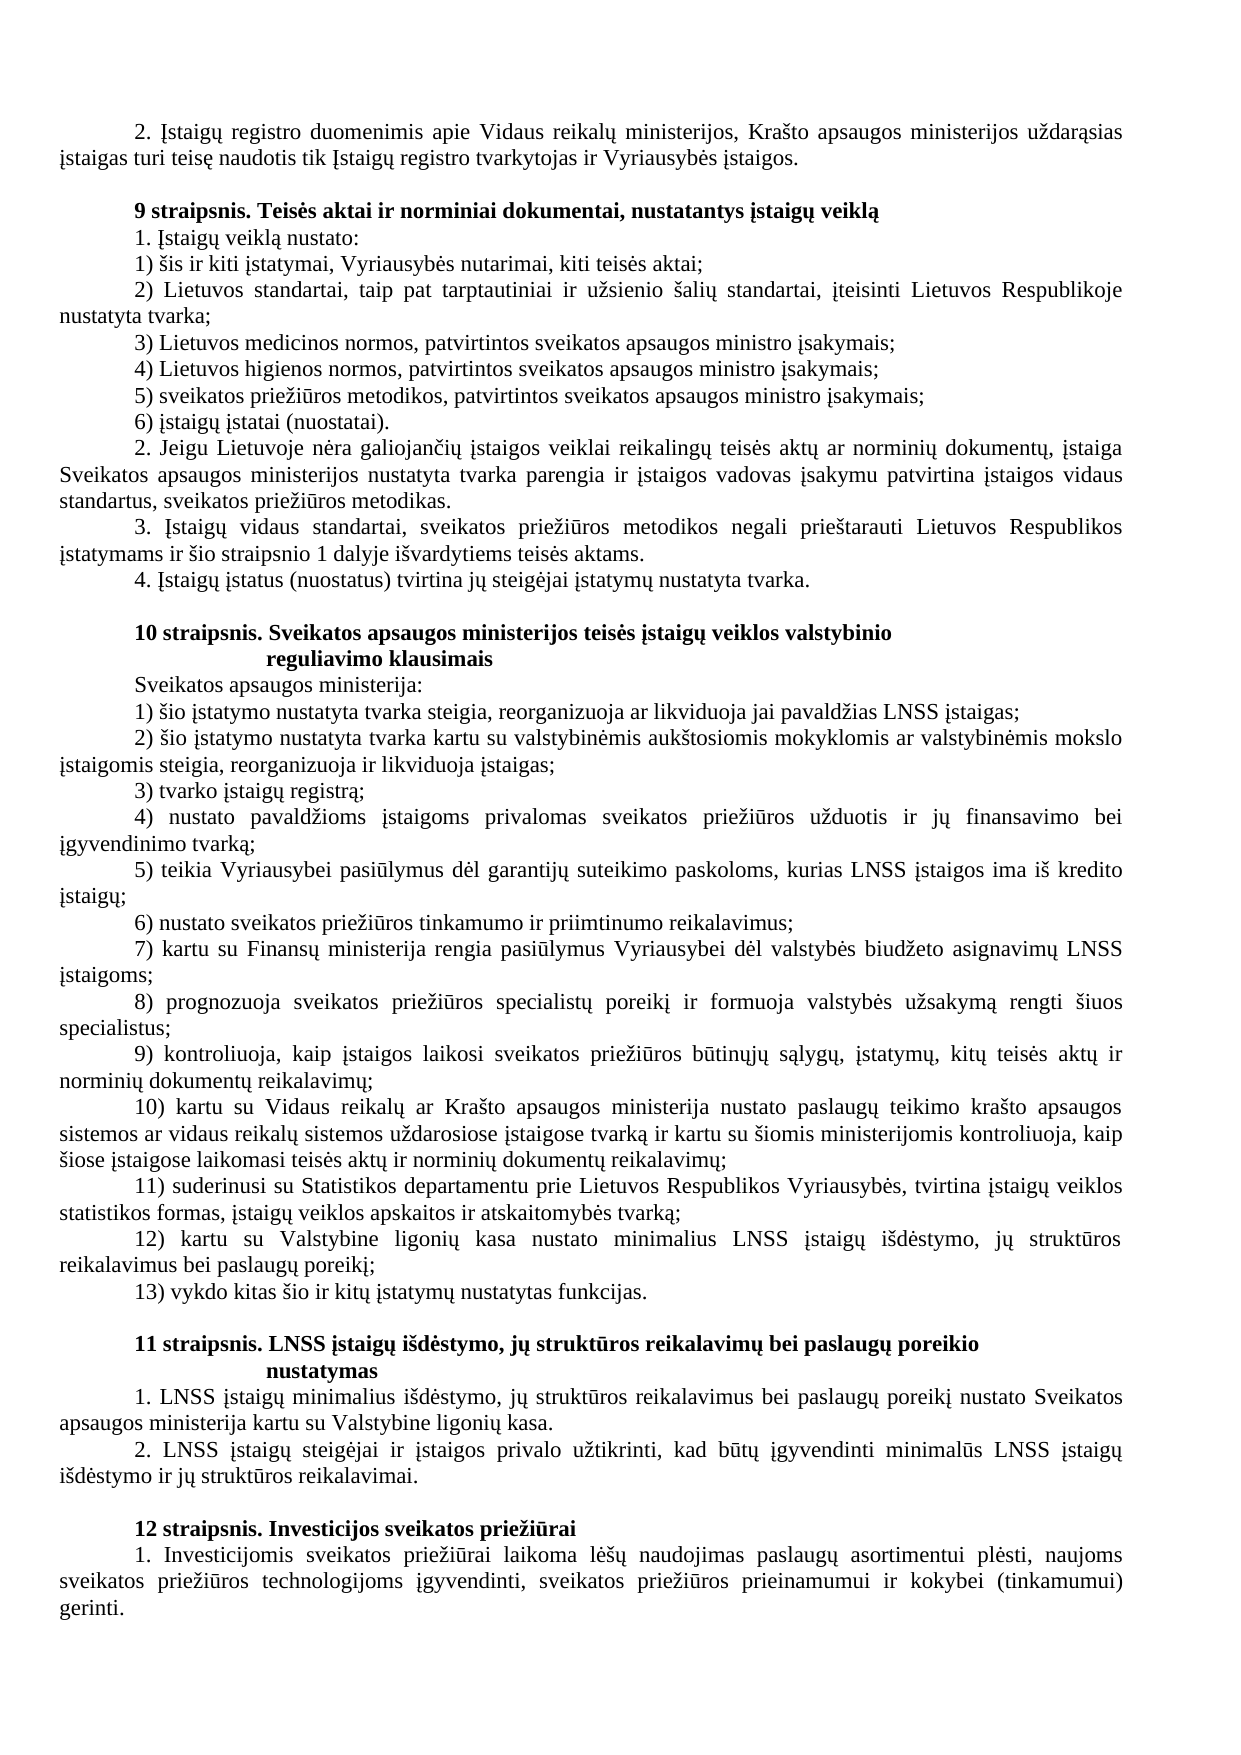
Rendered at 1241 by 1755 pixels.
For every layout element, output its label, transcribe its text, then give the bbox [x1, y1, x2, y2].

text reguliavimo klausimais [266, 645, 1124, 672]
text 6) nustato sveikatos priežiūros tinkamumo ir priimtinumo reikalavimus; [59, 909, 1124, 935]
text 11) suderinusi su Statistikos departamentu prie Lietuvos Respublikos Vyriausybės, tvirtina įstaigų veiklos statistikos formas, įstaigų veiklos apskaitos ir atskaitomybės tvarką; [59, 1172, 1124, 1225]
text 2. LNSS įstaigų steigėjai ir įstaigos privalo užtikrinti, kad būtų įgyvendinti minimalūs LNSS įstaigų išdėstymo ir jų struktūros reikalavimai. [59, 1436, 1124, 1488]
text 2. Jeigu Lietuvoje nėra galiojančių įstaigos veiklai reikalingų teisės aktų ar norminių dokumentų, įstaiga Sveikatos apsaugos ministerijos nustatyta tvarka parengia ir įstaigos vadovas įsakymu patvirtina įstaigos vidaus standartus, sveikatos priežiūros metodikas. [59, 434, 1124, 513]
text 5) teikia Vyriausybei pasiūlymus dėl garantijų suteikimo paskoloms, kurias LNSS įstaigos ima iš kredito įstaigų; [59, 856, 1124, 909]
text 10) kartu su Vidaus reikalų ar Krašto apsaugos ministerija nustato paslaugų teikimo krašto apsaugos sistemos ar vidaus reikalų sistemos uždarosiose įstaigose tvarką ir kartu su šiomis ministerijomis kontroliuoja, kaip šiose įstaigose laikomasi teisės aktų ir norminių dokumentų reikalavimų; [59, 1093, 1124, 1172]
text 2) šio įstatymo nustatyta tvarka kartu su valstybinėmis aukštosiomis mokyklomis ar valstybinėmis mokslo įstaigomis steigia, reorganizuoja ir likviduoja įstaigas; [59, 724, 1124, 777]
text Sveikatos apsaugos ministerija: [59, 672, 1124, 698]
text 6) įstaigų įstatai (nuostatai). [59, 408, 1124, 434]
text 7) kartu su Finansų ministerija rengia pasiūlymus Vyriausybei dėl valstybės biudžeto asignavimų LNSS įstaigoms; [59, 935, 1124, 988]
text 3. Įstaigų vidaus standartai, sveikatos priežiūros metodikos negali prieštarauti Lietuvos Respublikos įstatymams ir šio straipsnio 1 dalyje išvardytiems teisės aktams. [59, 513, 1124, 566]
text 1) šio įstatymo nustatyta tvarka steigia, reorganizuoja ar likviduoja jai pavaldžias LNSS įstaigas; [59, 698, 1122, 724]
text 9 straipsnis. Teisės aktai ir norminiai dokumentai, nustatantys įstaigų veiklą [59, 197, 1124, 223]
text 9) kontroliuoja, kaip įstaigos laikosi sveikatos priežiūros būtinųjų sąlygų, įstatymų, kitų teisės aktų ir norminių dokumentų reikalavimų; [59, 1041, 1124, 1093]
text 12 straipsnis. Investicijos sveikatos priežiūrai [59, 1515, 1124, 1541]
text 13) vykdo kitas šio ir kitų įstatymų nustatytas funkcijas. [59, 1278, 1124, 1304]
text 12) kartu su Valstybine ligonių kasa nustato minimalius LNSS įstaigų išdėstymo, jų struktūros reikalavimus bei paslaugų poreikį; [59, 1225, 1122, 1278]
text 1. LNSS įstaigų minimalius išdėstymo, jų struktūros reikalavimus bei paslaugų poreikį nustato Sveikatos apsaugos ministerija kartu su Valstybine ligonių kasa. [59, 1383, 1124, 1436]
text 8) prognozuoja sveikatos priežiūros specialistų poreikį ir formuoja valstybės užsakymą rengti šiuos specialistus; [59, 988, 1124, 1041]
text 1) šis ir kiti įstatymai, Vyriausybės nutarimai, kiti teisės aktai; [59, 250, 1124, 276]
text 4) Lietuvos higienos normos, patvirtintos sveikatos apsaugos ministro įsakymais; [59, 355, 1124, 382]
text 1. Investicijomis sveikatos priežiūrai laikoma lėšų naudojimas paslaugų asortimentui plėsti, naujoms sveikatos priežiūros technologijoms įgyvendinti, sveikatos priežiūros prieinamumui ir kokybei (tinkamumui) gerinti. [59, 1541, 1124, 1620]
text 2. Įstaigų registro duomenimis apie Vidaus reikalų ministerijos, Krašto apsaugos ministerijos uždarąsias įstaigas turi teisę naudotis tik Įstaigų registro tvarkytojas ir Vyriausybės įstaigos. [59, 118, 1124, 171]
text nustatymas [266, 1357, 1122, 1383]
text 3) Lietuvos medicinos normos, patvirtintos sveikatos apsaugos ministro įsakymais; [59, 329, 1124, 355]
text 5) sveikatos priežiūros metodikos, patvirtintos sveikatos apsaugos ministro įsakymais; [59, 382, 1124, 408]
text 11 straipsnis. LNSS įstaigų išdėstymo, jų struktūros reikalavimų bei paslaugų poreikio [134, 1330, 1122, 1357]
text 10 straipsnis. Sveikatos apsaugos ministerijos teisės įstaigų veiklos valstybinio [134, 619, 1124, 645]
text 2) Lietuvos standartai, taip pat tarptautiniai ir užsienio šalių standartai, įteisinti Lietuvos Respublikoje nustatyta tvarka; [59, 276, 1124, 329]
text 1. Įstaigų veiklą nustato: [59, 223, 1124, 250]
text 4. Įstaigų įstatus (nuostatus) tvirtina jų steigėjai įstatymų nustatyta tvarka. [59, 566, 1124, 592]
text 4) nustato pavaldžioms įstaigoms privalomas sveikatos priežiūros užduotis ir jų finansavimo bei įgyvendinimo tvarką; [59, 803, 1124, 856]
text 3) tvarko įstaigų registrą; [59, 777, 1124, 803]
